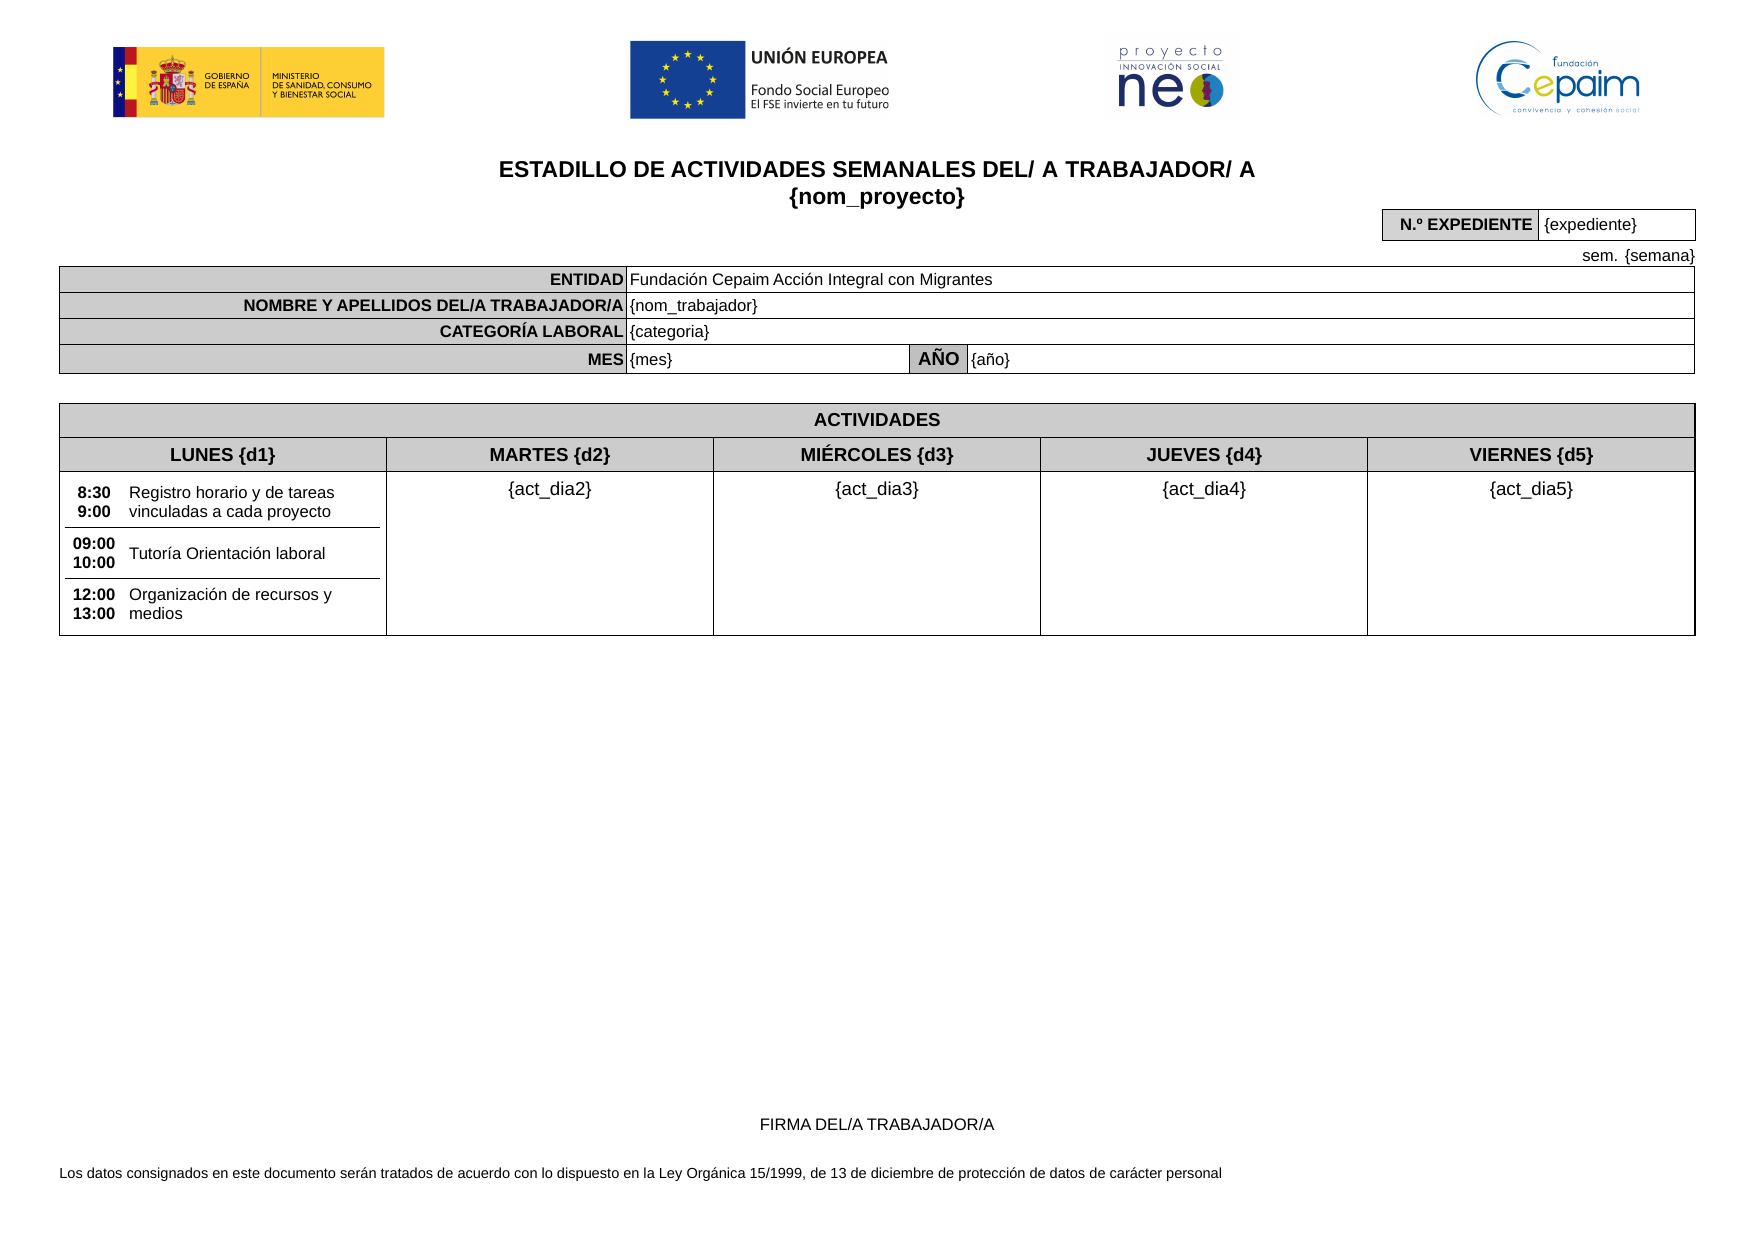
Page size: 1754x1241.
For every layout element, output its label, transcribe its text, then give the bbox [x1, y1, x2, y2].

table_cell {act_dia5} [1368, 472, 1694, 634]
table_cell CATEGORÍA LABORAL [60, 319, 626, 344]
text sem. {semana} [59, 240, 1695, 266]
table_cell [60, 472, 386, 634]
text ESTADILLO DE ACTIVIDADES SEMANALES DEL/ A TRABAJADOR/ A [59, 154, 1695, 183]
table_header ENTIDAD [60, 267, 626, 292]
table_header {expediente} [1539, 210, 1695, 240]
table_cell MIÉRCOLES {d3} [714, 438, 1040, 471]
table_cell MARTES {d2} [387, 438, 713, 471]
table_cell JUEVES {d4} [1041, 438, 1367, 471]
table_cell {act_dia4} [1041, 472, 1367, 634]
table_cell {año} [968, 345, 1694, 373]
table_cell {mes} [627, 345, 909, 373]
table_cell 12:00 13:00 [65, 579, 123, 629]
table_cell NOMBRE Y APELLIDOS DEL/A TRABAJADOR/A [60, 293, 626, 318]
picture [1475, 40, 1640, 117]
table_header 8:30 9:00 [65, 478, 123, 527]
table_cell 09:00 10:00 [65, 528, 123, 578]
table_header Registro horario y de tareas vinculadas a cada proyecto [123, 478, 380, 527]
picture [111, 45, 385, 119]
table_cell Organización de recursos y medios [123, 579, 380, 629]
table_cell MES [60, 345, 626, 373]
picture [1103, 30, 1241, 121]
table_cell {categoria} [627, 319, 1694, 344]
table_header Fundación Cepaim Acción Integral con Migrantes [627, 267, 1694, 292]
table_cell {act_dia3} [714, 472, 1040, 634]
table_cell Tutoría Orientación laboral [123, 528, 380, 578]
table_cell AÑO [910, 345, 967, 373]
table_cell VIERNES {d5} [1368, 438, 1694, 471]
table_cell LUNES {d1} [60, 438, 386, 471]
table_header N.º EXPEDIENTE [1383, 210, 1538, 240]
picture [628, 38, 889, 121]
text {nom_proyecto} [59, 183, 1695, 209]
table_cell {act_dia2} [387, 472, 713, 634]
table_cell {nom_trabajador} [627, 293, 1694, 318]
table_header ACTIVIDADES [60, 404, 1694, 437]
